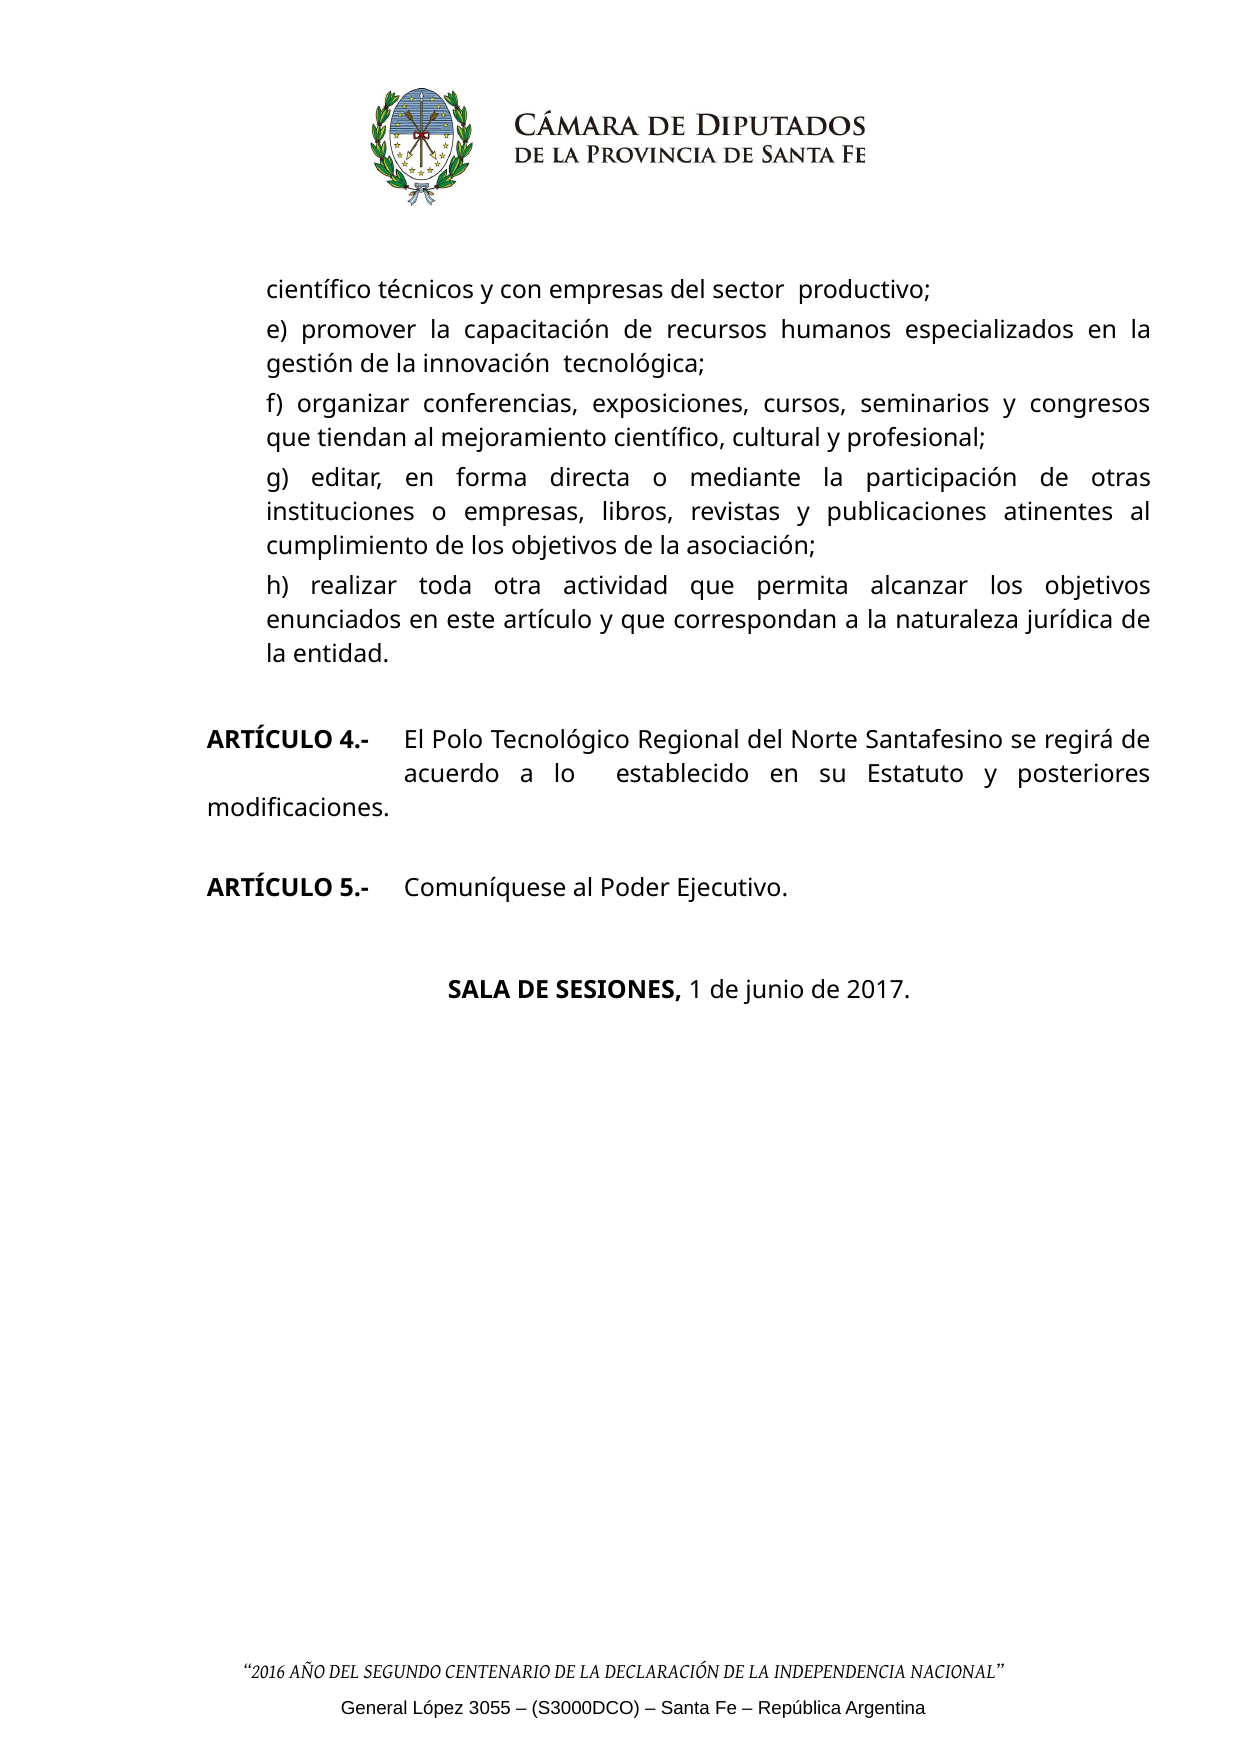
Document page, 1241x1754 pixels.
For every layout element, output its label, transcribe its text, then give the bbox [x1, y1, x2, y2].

text cientíﬁco técnicos y con empresas del sector productivo; [266, 272, 1152, 306]
text h) realizar toda otra actividad que permita alcanzar los objetivos enunciados en este artículo y que correspondan a la naturaleza jurídica de la entidad. [266, 568, 1152, 670]
table_header ARTÍCULO 5.- [207, 870, 404, 920]
text e) promover la capacitación de recursos humanos especializados en la gestión de la innovación tecnológica; [266, 312, 1152, 380]
text g) editar, en forma directa o mediante la participación de otras instituciones o empresas, libros, revistas y publicaciones atinentes al cumplimiento de los objetivos de la asociación; [266, 460, 1152, 562]
table_header ARTÍCULO 4.- [207, 722, 404, 772]
text SALA DE SESIONES, 1 de junio de 2017. [207, 972, 1152, 1006]
text f) organizar conferencias, exposiciones, cursos, seminarios y congresos que tiendan al mejoramiento cientíﬁco, cultural y profesional; [266, 386, 1152, 454]
picture [370, 88, 866, 210]
text Comuníquese al Poder Ejecutivo. [404, 870, 1152, 904]
text El Polo Tecnológico Regional del Norte Santafesino se regirá de acuerdo a lo establecido en su Estatuto y posteriores modiﬁcaciones. [207, 722, 1152, 824]
